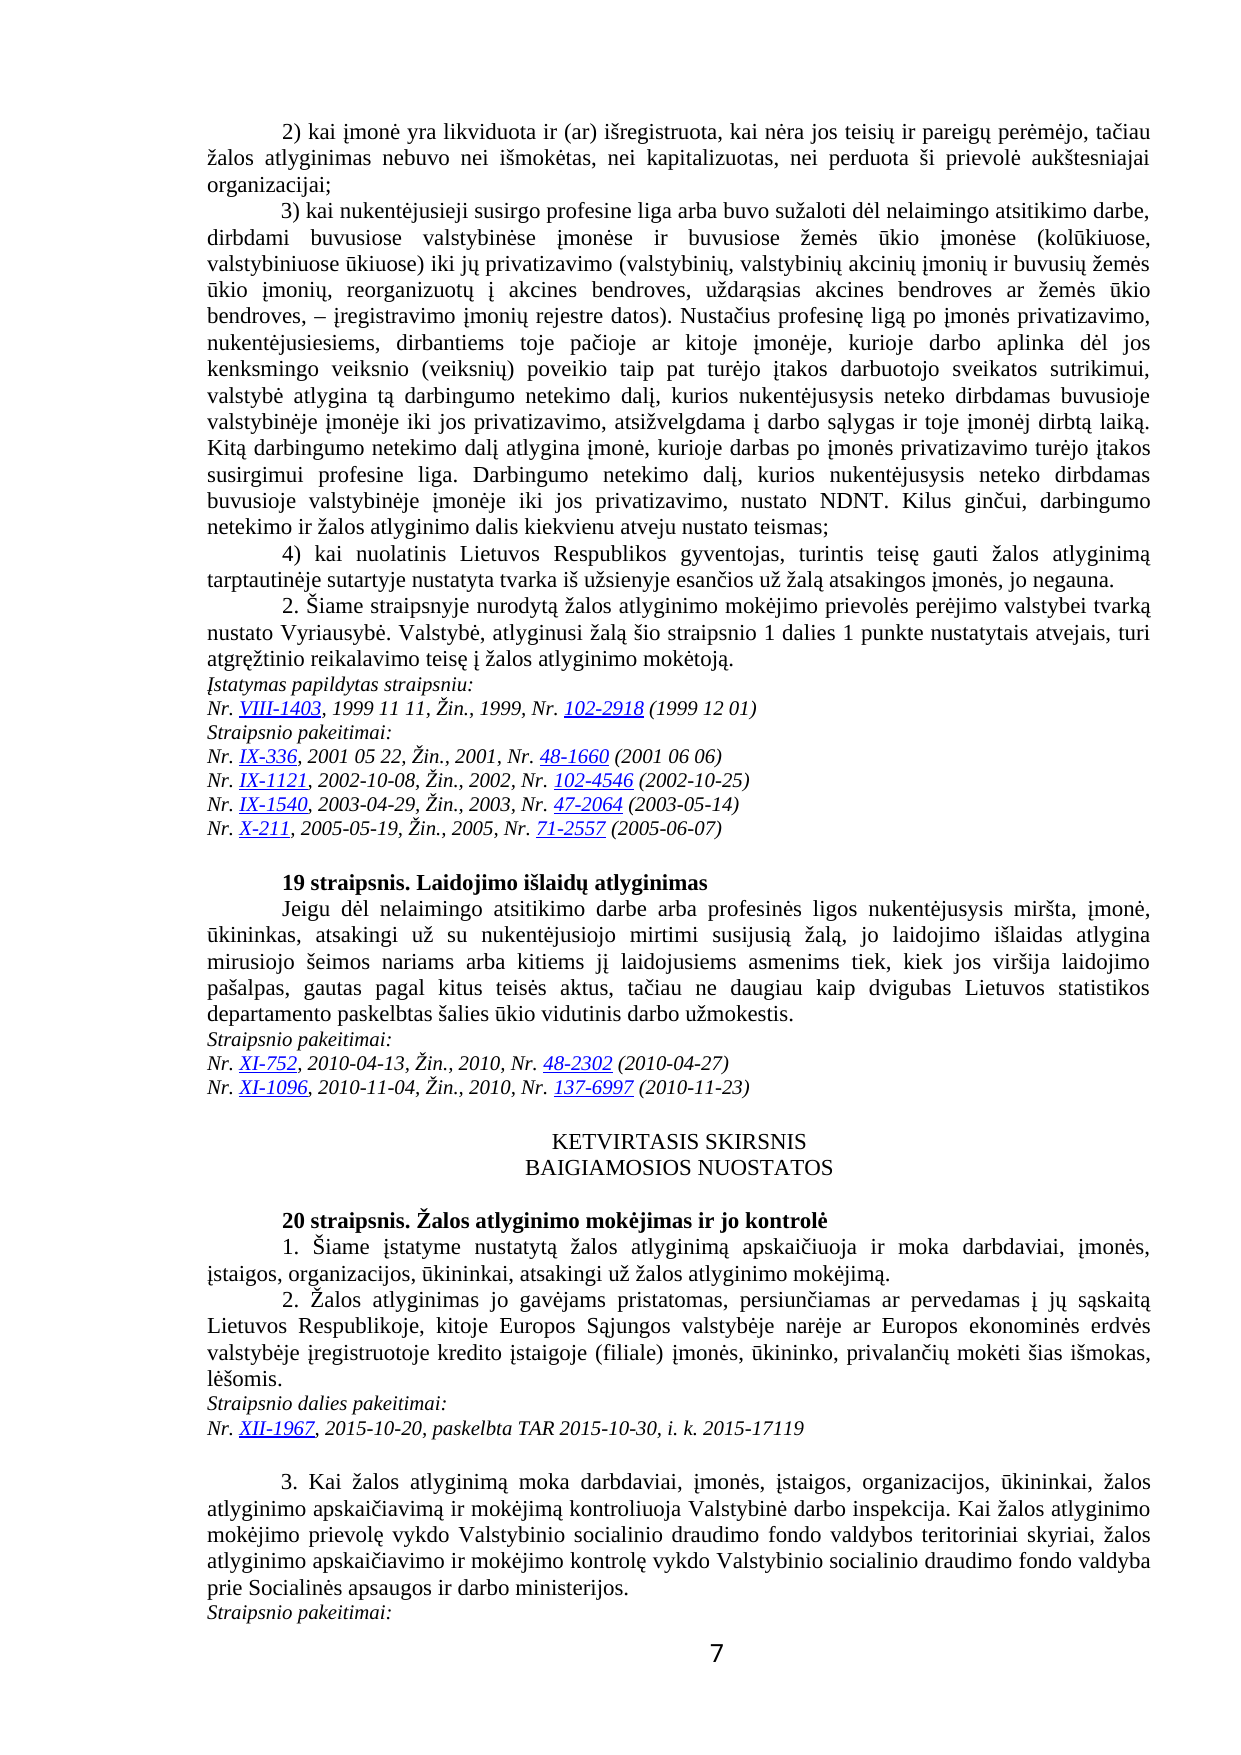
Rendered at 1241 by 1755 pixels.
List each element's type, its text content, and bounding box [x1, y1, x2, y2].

text 3) kai nukentėjusieji susirgo profesine liga arba buvo sužaloti dėl nelaimingo atsitikimo darbe, dirbdami buvusiose valstybinėse įmonėse ir buvusiose žemės ūkio įmonėse (kolūkiuose, valstybiniuose ūkiuose) iki jų privatizavimo (valstybinių, valstybinių akcinių įmonių ir buvusių žemės ūkio įmonių, reorganizuotų į akcines bendroves, uždarąsias akcines bendroves ar žemės ūkio bendroves, – įregistravimo įmonių rejestre datos). Nustačius profesinę ligą po įmonės privatizavimo, nukentėjusiesiems, dirbantiems toje pačioje ar kitoje įmonėje, kurioje darbo aplinka dėl jos kenksmingo veiksnio (veiksnių) poveikio taip pat turėjo įtakos darbuotojo sveikatos sutrikimui, valstybė atlygina tą darbingumo netekimo dalį, kurios nukentėjusysis neteko dirbdamas buvusioje valstybinėje įmonėje iki jos privatizavimo, atsižvelgdama į darbo sąlygas ir toje įmonėj dirbtą laiką. Kitą darbingumo netekimo dalį atlygina įmonė, kurioje darbas po įmonės privatizavimo turėjo įtakos susirgimui profesine liga. Darbingumo netekimo dalį, kurios nukentėjusysis neteko dirbdamas buvusioje valstybinėje įmonėje iki jos privatizavimo, nustato NDNT. Kilus ginčui, darbingumo netekimo ir žalos atlyginimo dalis kiekvienu atveju nustato teismas; [207, 197, 1152, 540]
text 4) kai nuolatinis Lietuvos Respublikos gyventojas, turintis teisę gauti žalos atlyginimą tarptautinėje sutartyje nustatyta tvarka iš užsienyje esančios už žalą atsakingos įmonės, jo negauna. [207, 540, 1152, 592]
text Straipsnio pakeitimai: [207, 1027, 1152, 1051]
text Jeigu dėl nelaimingo atsitikimo darbe arba profesinės ligos nukentėjusysis miršta, įmonė, ūkininkas, atsakingi už su nukentėjusiojo mirtimi susijusią žalą, jo laidojimo išlaidas atlygina mirusiojo šeimos nariams arba kitiems jį laidojusiems asmenims tiek, kiek jos viršija laidojimo pašalpas, gautas pagal kitus teisės aktus, tačiau ne daugiau kaip dvigubas Lietuvos statistikos departamento paskelbtas šalies ūkio vidutinis darbo užmokestis. [207, 895, 1152, 1027]
text Nr. XI-752, 2010-04-13, Žin., 2010, Nr. 48-2302 (2010-04-27) [207, 1051, 1152, 1075]
text Nr. VIII-1403, 1999 11 11, Žin., 1999, Nr. 102-2918 (1999 12 01) [207, 696, 1152, 720]
text 2. Žalos atlyginimas jo gavėjams pristatomas, persiunčiamas ar pervedamas į jų sąskaitą Lietuvos Respublikoje, kitoje Europos Sąjungos valstybėje narėje ar Europos ekonominės erdvės valstybėje įregistruotoje kredito įstaigoje (filiale) įmonės, ūkininko, privalančių mokėti šias išmokas, lėšomis. [207, 1286, 1152, 1391]
text Straipsnio dalies pakeitimai: [207, 1391, 1152, 1415]
text Įstatymas papildytas straipsniu: [207, 672, 1152, 696]
text 1. Šiame įstatyme nustatytą žalos atlyginimą apskaičiuoja ir moka darbdaviai, įmonės, įstaigos, organizacijos, ūkininkai, atsakingi už žalos atlyginimo mokėjimą. [207, 1233, 1152, 1286]
text 3. Kai žalos atlyginimą moka darbdaviai, įmonės, įstaigos, organizacijos, ūkininkai, žalos atlyginimo apskaičiavimą ir mokėjimą kontroliuoja Valstybinė darbo inspekcija. Kai žalos atlyginimo mokėjimo prievolę vykdo Valstybinio socialinio draudimo fondo valdybos teritoriniai skyriai, žalos atlyginimo apskaičiavimo ir mokėjimo kontrolę vykdo Valstybinio socialinio draudimo fondo valdyba prie Socialinės apsaugos ir darbo ministerijos. [207, 1468, 1152, 1600]
text Straipsnio pakeitimai: [207, 1600, 1152, 1624]
text KETVIRTASIS SKIRSNIS [207, 1128, 1152, 1154]
text Nr. XII-1967, 2015-10-20, paskelbta TAR 2015-10-30, i. k. 2015-17119 [207, 1415, 1152, 1439]
text 2) kai įmonė yra likviduota ir (ar) išregistruota, kai nėra jos teisių ir pareigų perėmėjo, tačiau žalos atlyginimas nebuvo nei išmokėtas, nei kapitalizuotas, nei perduota ši prievolė aukštesniajai organizacijai; [207, 118, 1152, 197]
text Nr. XI-1096, 2010-11-04, Žin., 2010, Nr. 137-6997 (2010-11-23) [207, 1075, 1152, 1099]
text Nr. IX-336, 2001 05 22, Žin., 2001, Nr. 48-1660 (2001 06 06) [207, 744, 1152, 768]
text BAIGIAMOSIOS NUOSTATOS [207, 1154, 1152, 1181]
text Nr. IX-1540, 2003-04-29, Žin., 2003, Nr. 47-2064 (2003-05-14) [207, 792, 1152, 816]
text Nr. X-211, 2005-05-19, Žin., 2005, Nr. 71-2557 (2005-06-07) [207, 816, 1152, 840]
text 19 straipsnis. Laidojimo išlaidų atlyginimas [207, 869, 1152, 895]
text 2. Šiame straipsnyje nurodytą žalos atlyginimo mokėjimo prievolės perėjimo valstybei tvarką nustato Vyriausybė. Valstybė, atlyginusi žalą šio straipsnio 1 dalies 1 punkte nustatytais atvejais, turi atgręžtinio reikalavimo teisę į žalos atlyginimo mokėtoją. [207, 592, 1152, 672]
text Straipsnio pakeitimai: [207, 720, 1152, 744]
text Nr. IX-1121, 2002-10-08, Žin., 2002, Nr. 102-4546 (2002-10-25) [207, 768, 1152, 792]
text 20 straipsnis. Žalos atlyginimo mokėjimas ir jo kontrolė [207, 1207, 1152, 1233]
